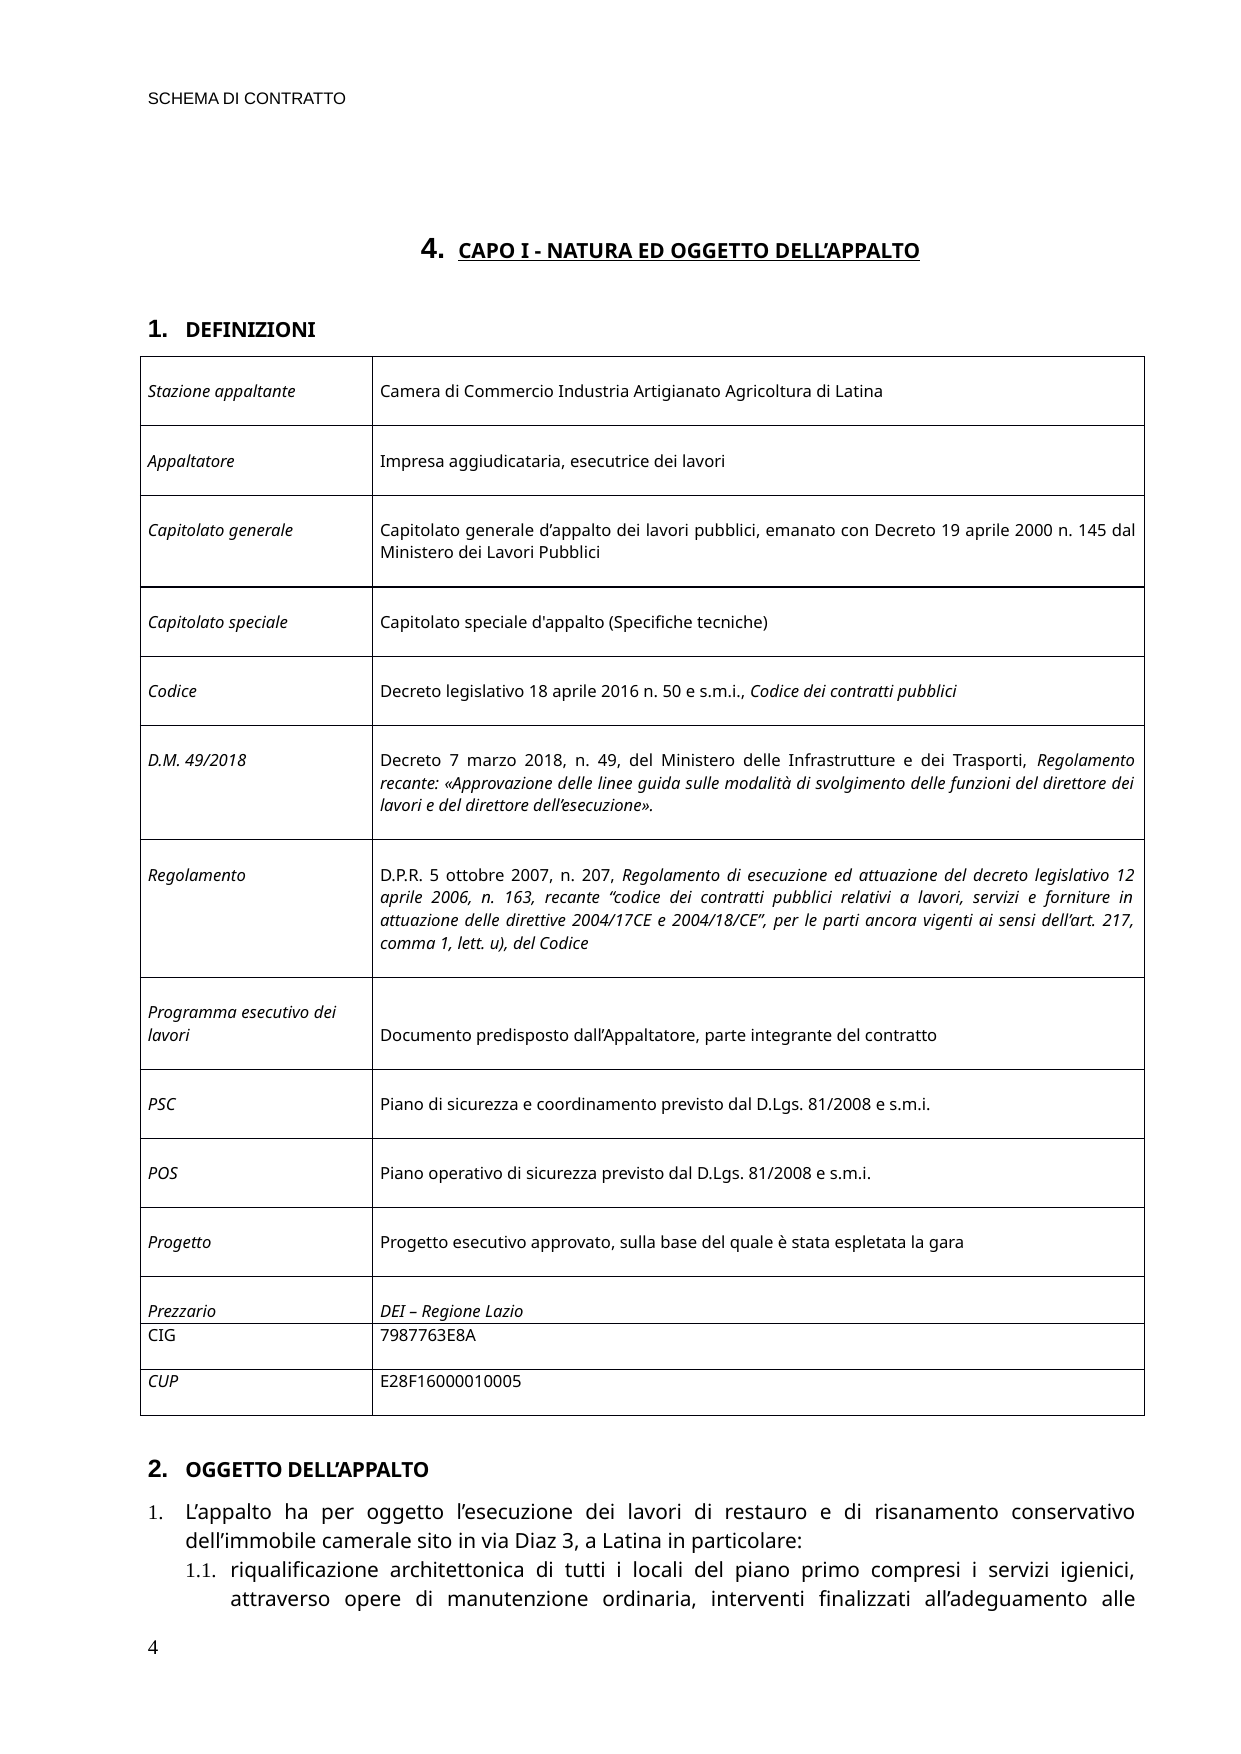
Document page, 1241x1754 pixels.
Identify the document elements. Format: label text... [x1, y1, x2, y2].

table_cell Capitolato generale [141, 496, 372, 586]
subtitle CAPO I - NATURA ED OGGETTO DELL’APPALTO [204, 231, 1137, 264]
table_cell Programma esecutivo dei lavori [141, 978, 372, 1068]
table_cell Progetto [141, 1208, 372, 1276]
table_cell DEI – Regione Lazio [373, 1277, 1144, 1322]
table_cell Regolamento [141, 840, 372, 977]
table_cell Capitolato generale d’appalto dei lavori pubblici, emanato con Decreto 19 aprile 2000 n. 145 dal Ministero dei Lavori Pubblici [373, 496, 1144, 586]
table_cell Progetto esecutivo approvato, sulla base del quale è stata espletata la gara [373, 1208, 1144, 1276]
list DEFINIZIONI [148, 314, 1137, 344]
table_cell Piano operativo di sicurezza previsto dal D.Lgs. 81/2008 e s.m.i. [373, 1139, 1144, 1207]
table_cell Decreto legislativo 18 aprile 2016 n. 50 e s.m.i., Codice dei contratti pubblici [373, 657, 1144, 725]
table_header Camera di Commercio Industria Artigianato Agricoltura di Latina [373, 357, 1144, 425]
list riqualificazione architettonica di tutti i locali del piano primo compresi i servizi igienici, attraverso opere di manutenzione ordinaria, interventi finalizzati all’adeguamento alle [185, 1554, 1137, 1613]
table_cell Impresa aggiudicataria, esecutrice dei lavori [373, 426, 1144, 494]
table_cell Appaltatore [141, 426, 372, 494]
list L’appalto ha per oggetto l’esecuzione dei lavori di restauro e di risanamento conservativo dell’immobile camerale sito in via Diaz 3, a Latina in particolare: [148, 1496, 1137, 1554]
table_cell Capitolato speciale [141, 588, 372, 656]
table_cell PSC [141, 1070, 372, 1138]
table_cell Capitolato speciale d'appalto (Specifiche tecniche) [373, 588, 1144, 656]
table_cell D.M. 49/2018 [141, 726, 372, 839]
table_header Stazione appaltante [141, 357, 372, 425]
list OGGETTO DELL’APPALTO [148, 1454, 1137, 1483]
table_cell E28F16000010005 [373, 1370, 1144, 1415]
table_cell Decreto 7 marzo 2018, n. 49, del Ministero delle Infrastrutture e dei Trasporti, Regolamento recante: «Approvazione delle linee guida sulle modalità di svolgimento delle funzioni del direttore dei lavori e del direttore dell’esecuzione». [373, 726, 1144, 839]
table_cell 7987763E8A [373, 1324, 1144, 1369]
table_cell Prezzario [141, 1277, 372, 1322]
table_cell POS [141, 1139, 372, 1207]
table_cell D.P.R. 5 ottobre 2007, n. 207, Regolamento di esecuzione ed attuazione del decreto legislativo 12 aprile 2006, n. 163, recante “codice dei contratti pubblici relativi a lavori, servizi e forniture in attuazione delle direttive 2004/17CE e 2004/18/CE”, per le parti ancora vigenti ai sensi dell’art. 217, comma 1, lett. u), del Codice [373, 840, 1144, 977]
table_cell Piano di sicurezza e coordinamento previsto dal D.Lgs. 81/2008 e s.m.i. [373, 1070, 1144, 1138]
table_cell CIG [141, 1324, 372, 1369]
table_cell CUP [141, 1370, 372, 1415]
table_cell Codice [141, 657, 372, 725]
table_cell Documento predisposto dall’Appaltatore, parte integrante del contratto [373, 978, 1144, 1068]
